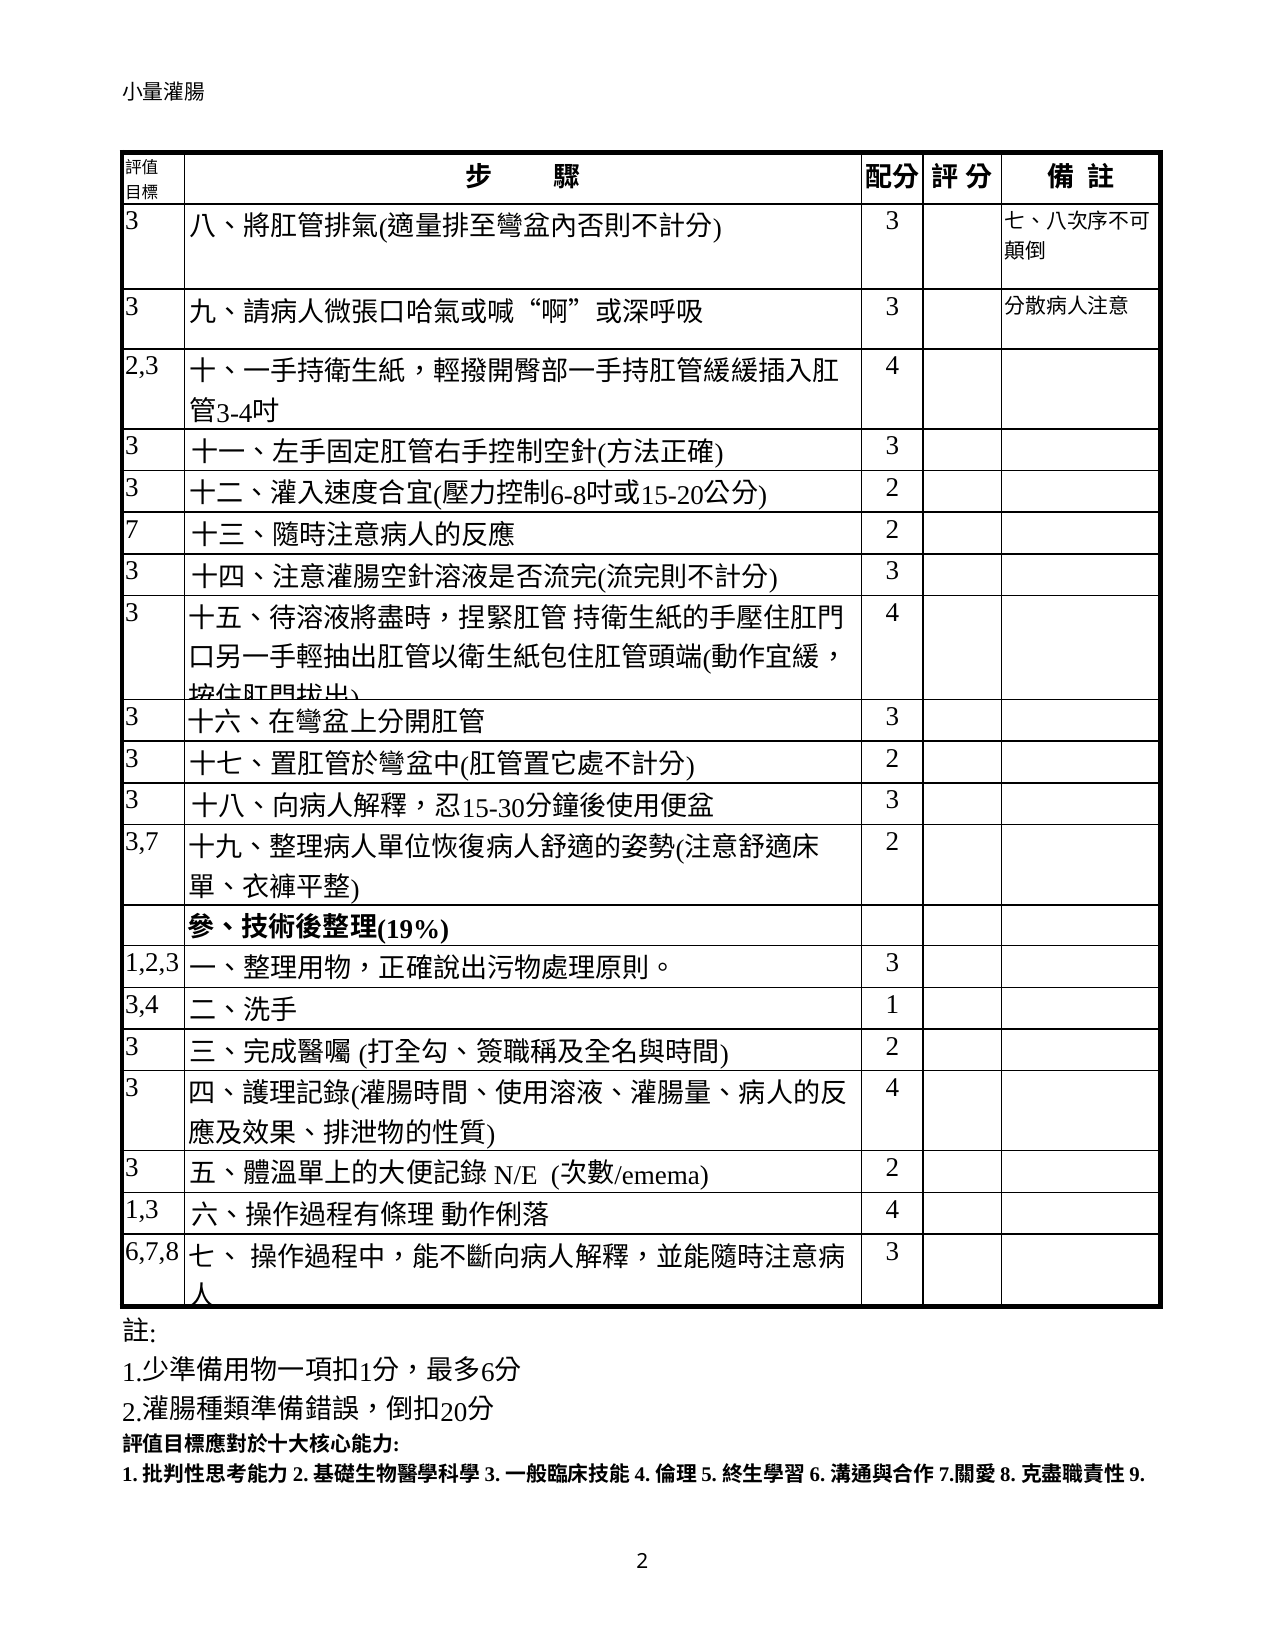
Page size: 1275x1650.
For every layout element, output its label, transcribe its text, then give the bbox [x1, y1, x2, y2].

table_cell 3 [862, 290, 922, 348]
table_cell 3 [124, 471, 184, 511]
table_cell [1002, 946, 1158, 986]
table_cell [924, 1151, 1001, 1191]
table_cell [924, 350, 1001, 428]
table_cell [924, 906, 1001, 945]
table_cell 4 [862, 596, 922, 699]
table_cell 4 [862, 1193, 922, 1233]
table_cell [924, 1071, 1001, 1150]
table_cell [924, 205, 1001, 288]
table_cell 五、體溫單上的大便記錄 N/E (次數/emema) [185, 1151, 861, 1191]
table_cell 2 [862, 513, 922, 553]
table_cell 2 [862, 742, 922, 782]
table_cell 3 [124, 596, 184, 699]
table_header 備 註 [1002, 155, 1158, 203]
table_cell 3 [862, 946, 922, 986]
table_header 評值 目標 [124, 155, 184, 203]
table_cell 2 [862, 1030, 922, 1070]
table_cell [1002, 1030, 1158, 1070]
table_cell [1002, 988, 1158, 1028]
table_cell [924, 513, 1001, 553]
table_cell 3 [124, 784, 184, 824]
table_cell [1002, 742, 1158, 782]
table_cell 1,2,3 [124, 946, 184, 986]
table_cell [1002, 596, 1158, 699]
table_cell 3 [862, 700, 922, 740]
table_cell 十五、待溶液將盡時，捏緊肛管 持衛生紙的手壓住肛門口另一手輕抽出肛管以衛生紙包住肛管頭端(動作宜緩，按住肛門拔出) [185, 596, 861, 699]
table_cell 3 [124, 1071, 184, 1150]
table_cell 3 [862, 205, 922, 288]
table_cell 四、護理記錄(灌腸時間、使用溶液、灌腸量、病人的反應及效果、排泄物的性質) [185, 1071, 861, 1150]
table_cell [124, 906, 184, 945]
table_cell [1002, 471, 1158, 511]
table_cell [1002, 1151, 1158, 1191]
text 註: [122, 1309, 1162, 1348]
table_cell [924, 1193, 1001, 1233]
table_cell 4 [862, 350, 922, 428]
table_cell [1002, 430, 1158, 469]
table_cell [924, 784, 1001, 824]
table_cell 3,7 [124, 825, 184, 904]
table_cell 十一、左手固定肛管右手控制空針(方法正確) [185, 430, 861, 469]
text 1.少準備用物一項扣1分，最多6分 [122, 1348, 1162, 1387]
table_cell 一、整理用物，正確說出污物處理原則。 [185, 946, 861, 986]
table_cell 六、操作過程有條理 動作俐落 [185, 1193, 861, 1233]
table_cell 6,7,8 [124, 1235, 184, 1304]
table_cell 八、將肛管排氣(適量排至彎盆內否則不計分) [185, 205, 861, 288]
table_cell 3 [862, 430, 922, 469]
table_cell 2 [862, 825, 922, 904]
table_cell [924, 596, 1001, 699]
table_cell 3 [124, 205, 184, 288]
table_header 評 分 [924, 155, 1001, 203]
table_cell 十八、向病人解釋，忍15-30分鐘後使用便盆 [185, 784, 861, 824]
table_cell 2 [862, 1151, 922, 1191]
table_cell 十七、置肛管於彎盆中(肛管置它處不計分) [185, 742, 861, 782]
table_cell [1002, 513, 1158, 553]
table_cell [1002, 350, 1158, 428]
table_cell [924, 471, 1001, 511]
table_cell 三、完成醫囑 (打全勾、簽職稱及全名與時間) [185, 1030, 861, 1070]
text 1. 批判性思考能力2. 基礎生物醫學科學3. 一般臨床技能4. 倫理5. 終生學習6. 溝通與合作7.關愛8. 克盡職責性9. [122, 1457, 1162, 1487]
table_cell [1002, 906, 1158, 945]
table_cell 七、 操作過程中，能不斷向病人解釋，並能隨時注意病人 反應 [185, 1235, 861, 1304]
table_cell [1002, 555, 1158, 594]
table_cell 十、一手持衛生紙，輕撥開臀部一手持肛管緩緩插入肛管3-4吋 [185, 350, 861, 428]
table_cell [924, 742, 1001, 782]
table_cell [1002, 1235, 1158, 1304]
table_cell [924, 700, 1001, 740]
table_cell 十六、在彎盆上分開肛管 [185, 700, 861, 740]
table_cell [1002, 825, 1158, 904]
table_cell [1002, 700, 1158, 740]
table_cell 3 [862, 1235, 922, 1304]
table_cell 7 [124, 513, 184, 553]
table_cell 3 [124, 1151, 184, 1191]
table_cell 2 [862, 471, 922, 511]
text 評值目標應對於十大核心能力: [122, 1427, 1162, 1457]
table_cell [924, 988, 1001, 1028]
table_cell 3 [124, 742, 184, 782]
table_cell 1 [862, 988, 922, 1028]
table_cell [1002, 1193, 1158, 1233]
table_cell 2,3 [124, 350, 184, 428]
text 2.灌腸種類準備錯誤，倒扣20分 [122, 1387, 1162, 1427]
table_header 配分 [862, 155, 922, 203]
table_cell 十二、灌入速度合宜(壓力控制6-8吋或15-20公分) [185, 471, 861, 511]
table_cell 1,3 [124, 1193, 184, 1233]
table_cell [924, 555, 1001, 594]
table_cell 九、請病人微張口哈氣或喊“啊”或深呼吸 [185, 290, 861, 348]
table_cell [924, 290, 1001, 348]
table_cell 十三、隨時注意病人的反應 [185, 513, 861, 553]
table_cell [1002, 1071, 1158, 1150]
table_cell 4 [862, 1071, 922, 1150]
table_header 步 驟 [185, 155, 861, 203]
table_cell 參、技術後整理(19%) [185, 906, 861, 945]
table_cell 十九、整理病人單位恢復病人舒適的姿勢(注意舒適床單、衣褲平整) [185, 825, 861, 904]
table_cell [924, 946, 1001, 986]
table_cell 二、洗手 [185, 988, 861, 1028]
table_cell 3 [862, 555, 922, 594]
table_cell 3 [124, 700, 184, 740]
table_cell [1002, 784, 1158, 824]
table_cell 3 [124, 290, 184, 348]
table_cell [924, 430, 1001, 469]
table_cell [924, 1235, 1001, 1304]
table_cell 3 [124, 430, 184, 469]
table_cell 3 [862, 784, 922, 824]
table_cell 3 [124, 1030, 184, 1070]
table_cell 分散病人注意 [1002, 290, 1158, 348]
table_cell 3,4 [124, 988, 184, 1028]
table_cell [924, 825, 1001, 904]
table_cell 3 [124, 555, 184, 594]
table_cell 七、八次序不可顛倒 [1002, 205, 1158, 288]
table_cell [924, 1030, 1001, 1070]
table_cell 十四、注意灌腸空針溶液是否流完(流完則不計分) [185, 555, 861, 594]
table_cell [862, 906, 922, 945]
